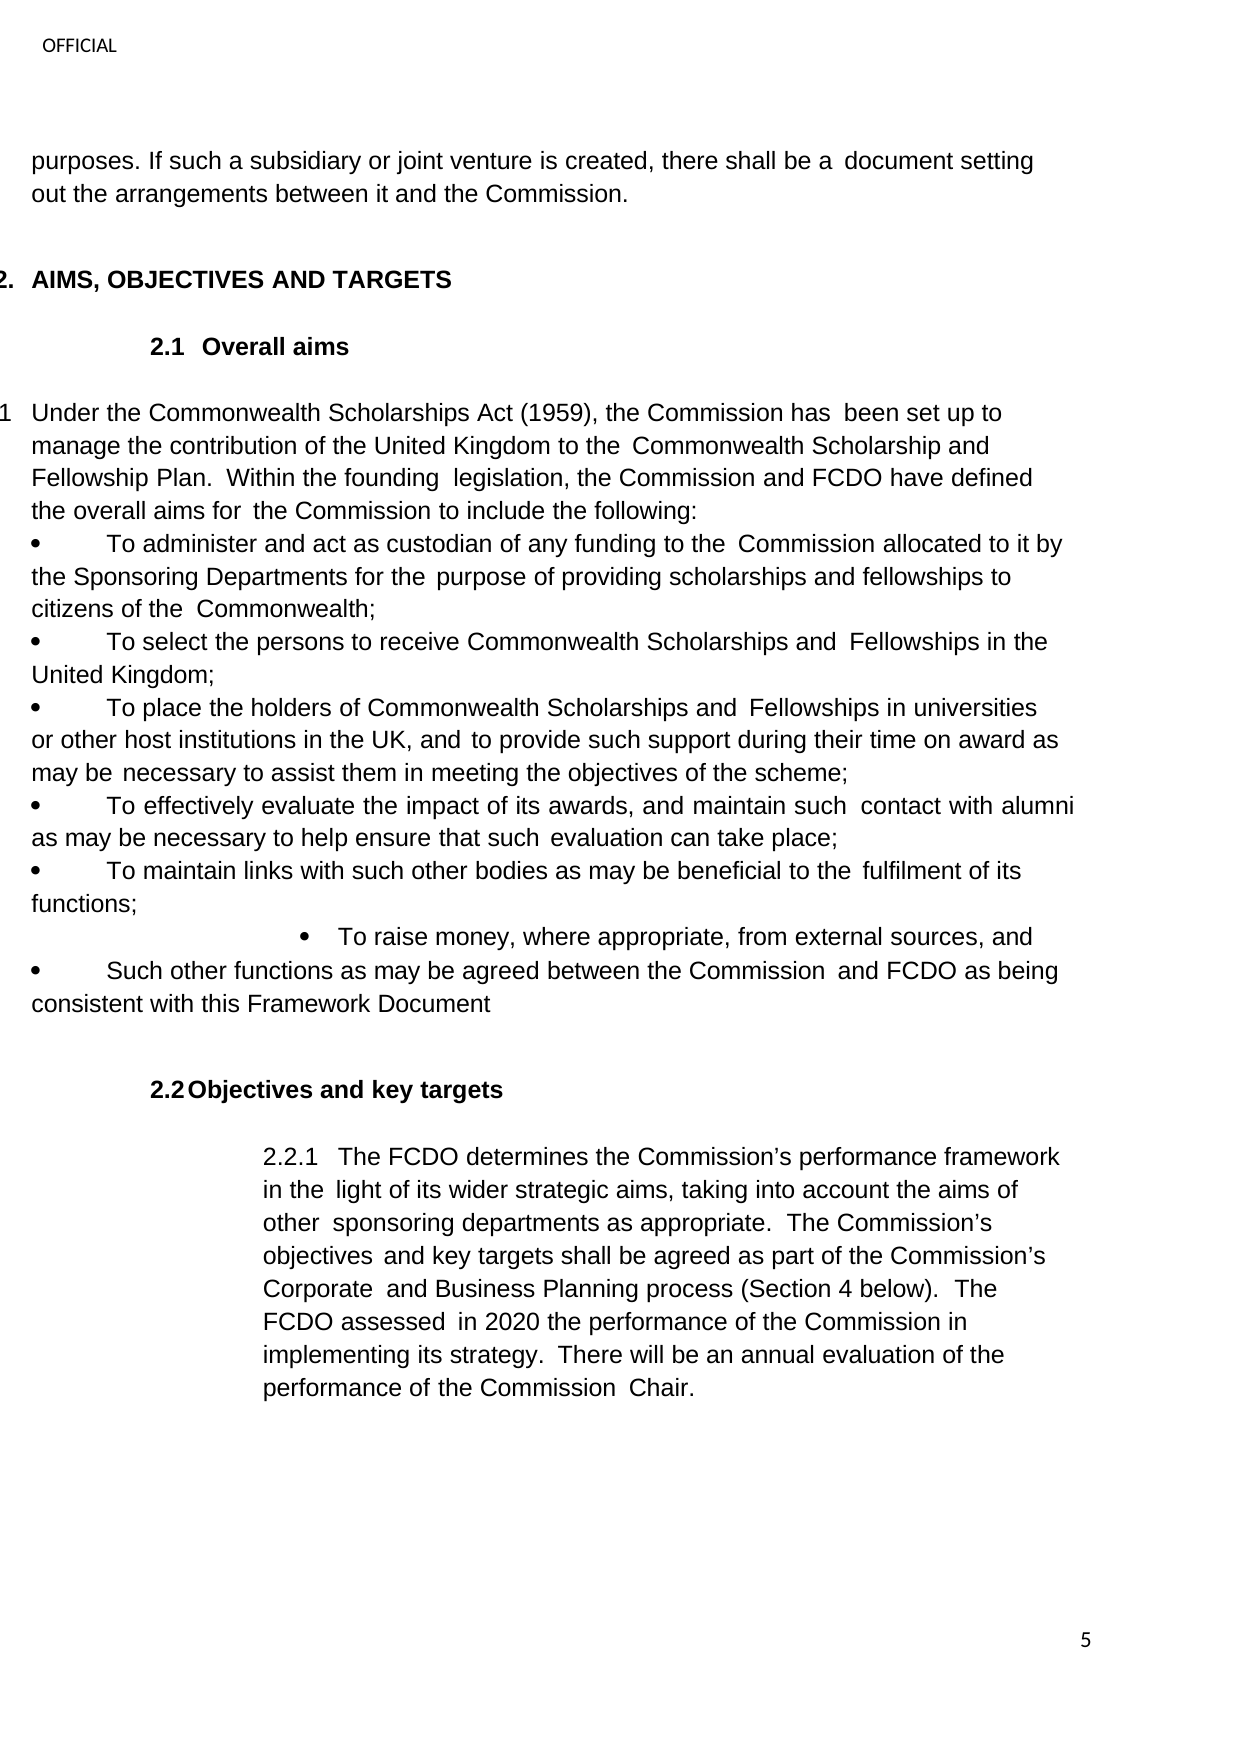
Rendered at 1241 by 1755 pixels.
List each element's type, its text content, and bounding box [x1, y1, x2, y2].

list Under the Commonwealth Scholarships Act (1959), the Commission has been set up to manage the contribution of the United Kingdom to the Commonwealth Scholarship and Fellowship Plan. Within the founding legislation, the Commission and FCDO have defined the overall aims for the Commission to include the following: [0, 398, 1066, 525]
list Overall aims [150, 332, 1103, 360]
list To administer and act as custodian of any funding to the Commission allocated to it by the Sponsoring Departments for the purpose of providing scholarships and fellowships to citizens of the Commonwealth; [31, 529, 1073, 623]
list To place the holders of Commonwealth Scholarships and Fellowships in universities or other host institutions in the UK, and to provide such support during their time on award as may be necessary to assist them in meeting the objectives of the scheme; [31, 693, 1066, 787]
list The FCDO determines the Commission’s performance framework in the light of its wider strategic aims, taking into account the aims of other sponsoring departments as appropriate. The Commission’s objectives and key targets shall be agreed as part of the Commission’s Corporate and Business Planning process (Section 4 below). The FCDO assessed in 2020 the performance of the Commission in implementing its strategy. There will be an annual evaluation of the performance of the Commission Chair. [263, 1142, 1073, 1402]
subtitle AIMS, OBJECTIVES AND TARGETS [0, 265, 1103, 294]
subtitle Objectives and key targets [150, 1075, 1103, 1104]
list To raise money, where appropriate, from external sources, and [300, 921, 1103, 952]
text purposes. If such a subsidiary or joint venture is created, there shall be a document setting out the arrangements between it and the Commission. [31, 146, 1073, 207]
list Such other functions as may be agreed between the Commission and FCDO as being consistent with this Framework Document [31, 956, 1059, 1018]
list To effectively evaluate the impact of its awards, and maintain such contact with alumni as may be necessary to help ensure that such evaluation can take place; [31, 791, 1074, 852]
list To select the persons to receive Commonwealth Scholarships and Fellowships in the United Kingdom; [31, 627, 1069, 689]
list To maintain links with such other bodies as may be beneficial to the fulfilment of its functions; [31, 856, 1086, 917]
